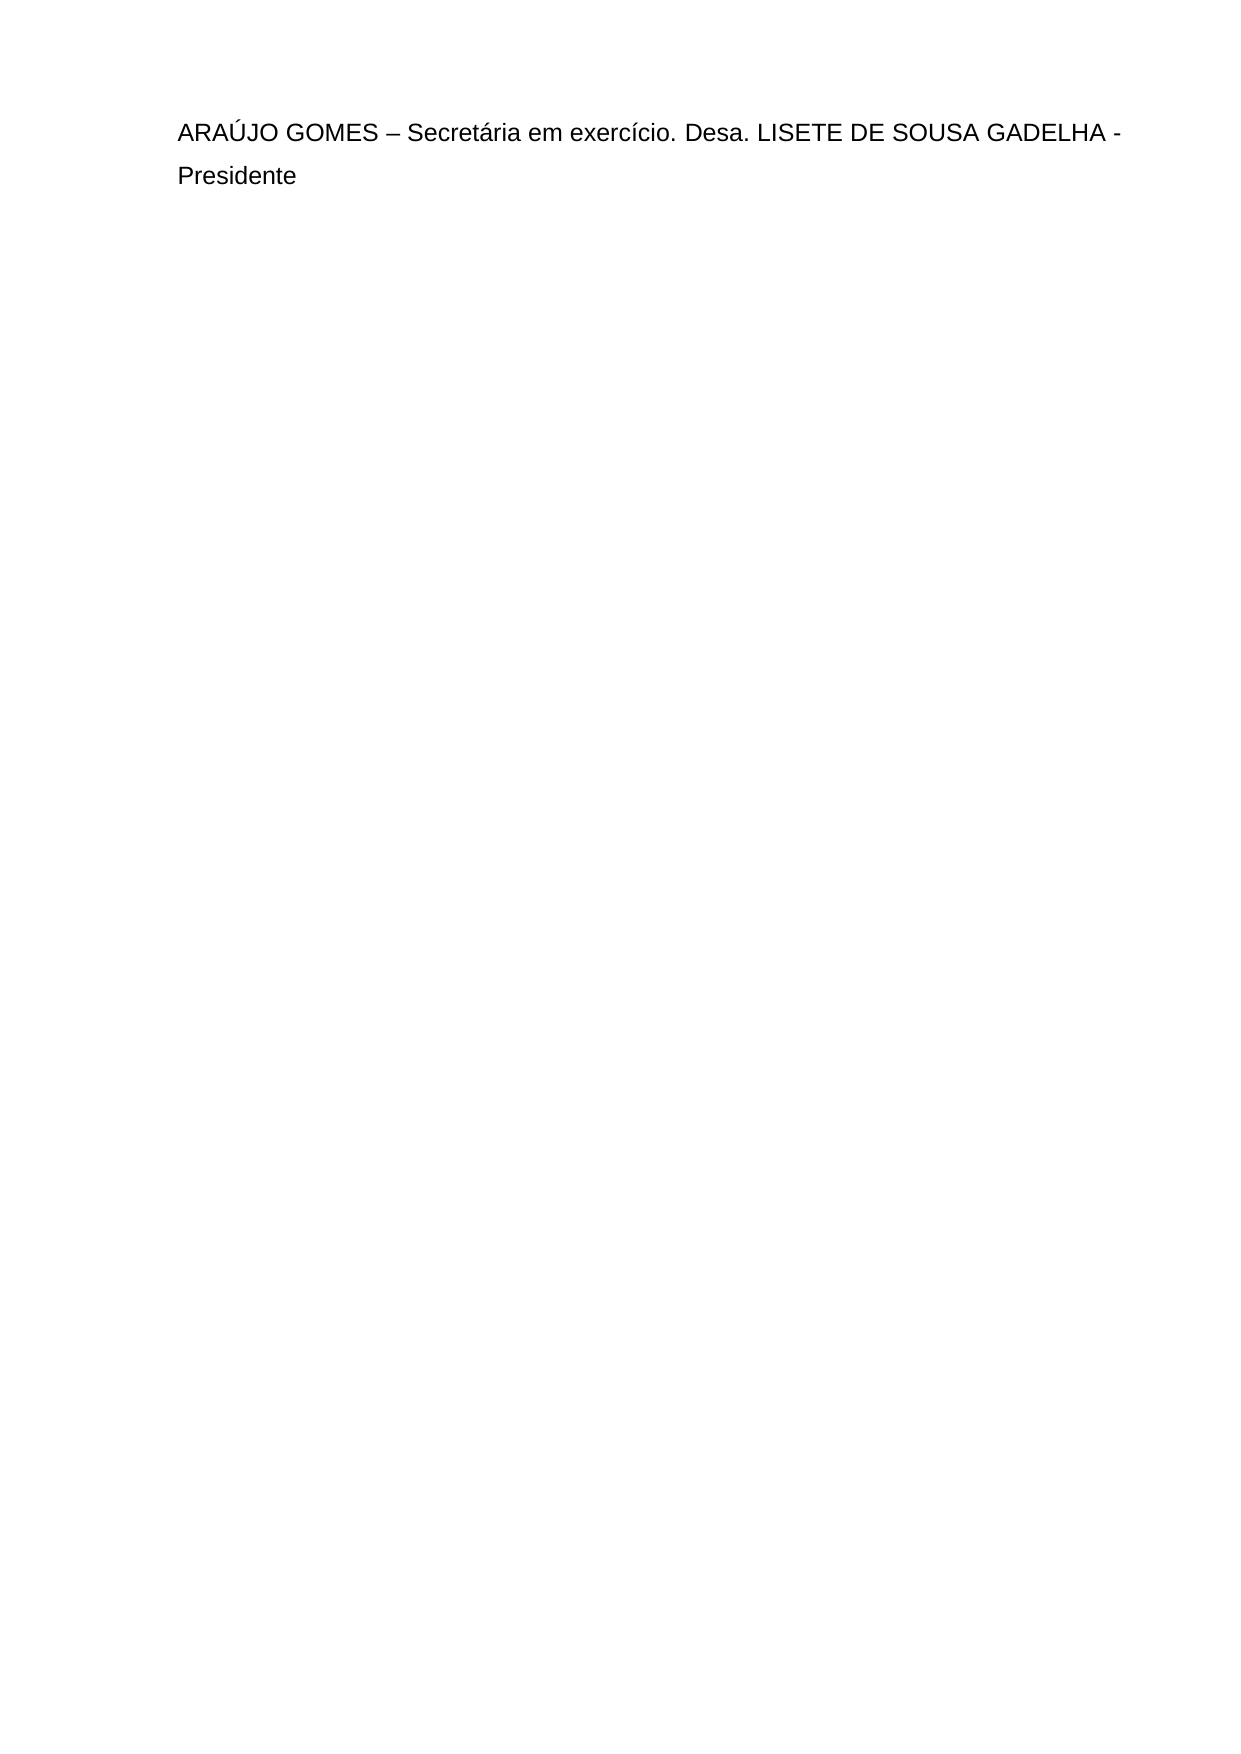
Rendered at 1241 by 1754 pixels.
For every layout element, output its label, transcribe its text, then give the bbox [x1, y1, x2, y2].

text ARAÚJO GOMES – Secretária em exercício. Desa. LISETE DE SOUSA GADELHA - Presidente [177, 118, 1122, 190]
